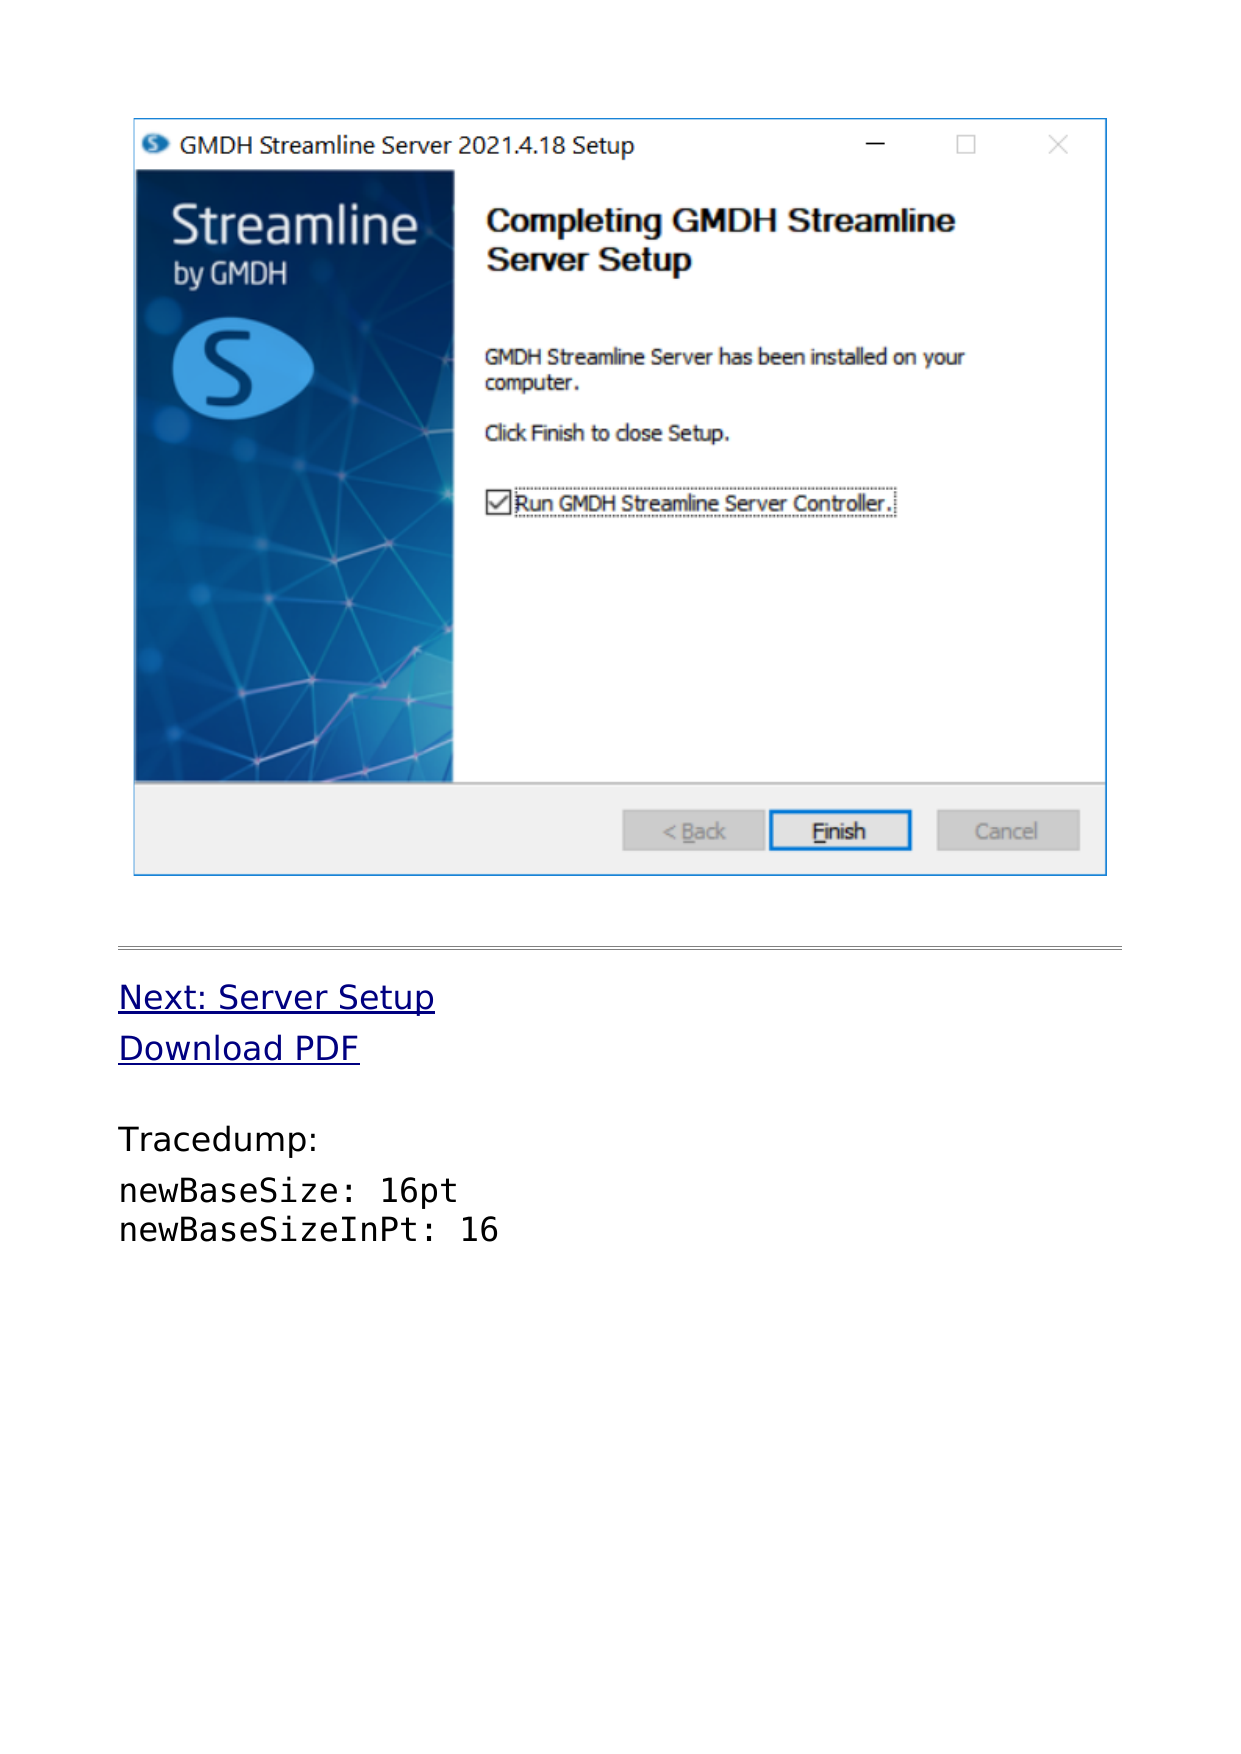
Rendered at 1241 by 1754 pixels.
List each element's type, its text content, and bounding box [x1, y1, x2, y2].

text Download PDF [118, 1030, 1122, 1069]
text Next: Server Setup [118, 978, 1122, 1017]
text newBaseSize: 16pt newBaseSizeInPt: 16 [118, 1171, 1122, 1249]
picture [133, 118, 1107, 876]
text Tracedump: [118, 1081, 1122, 1159]
